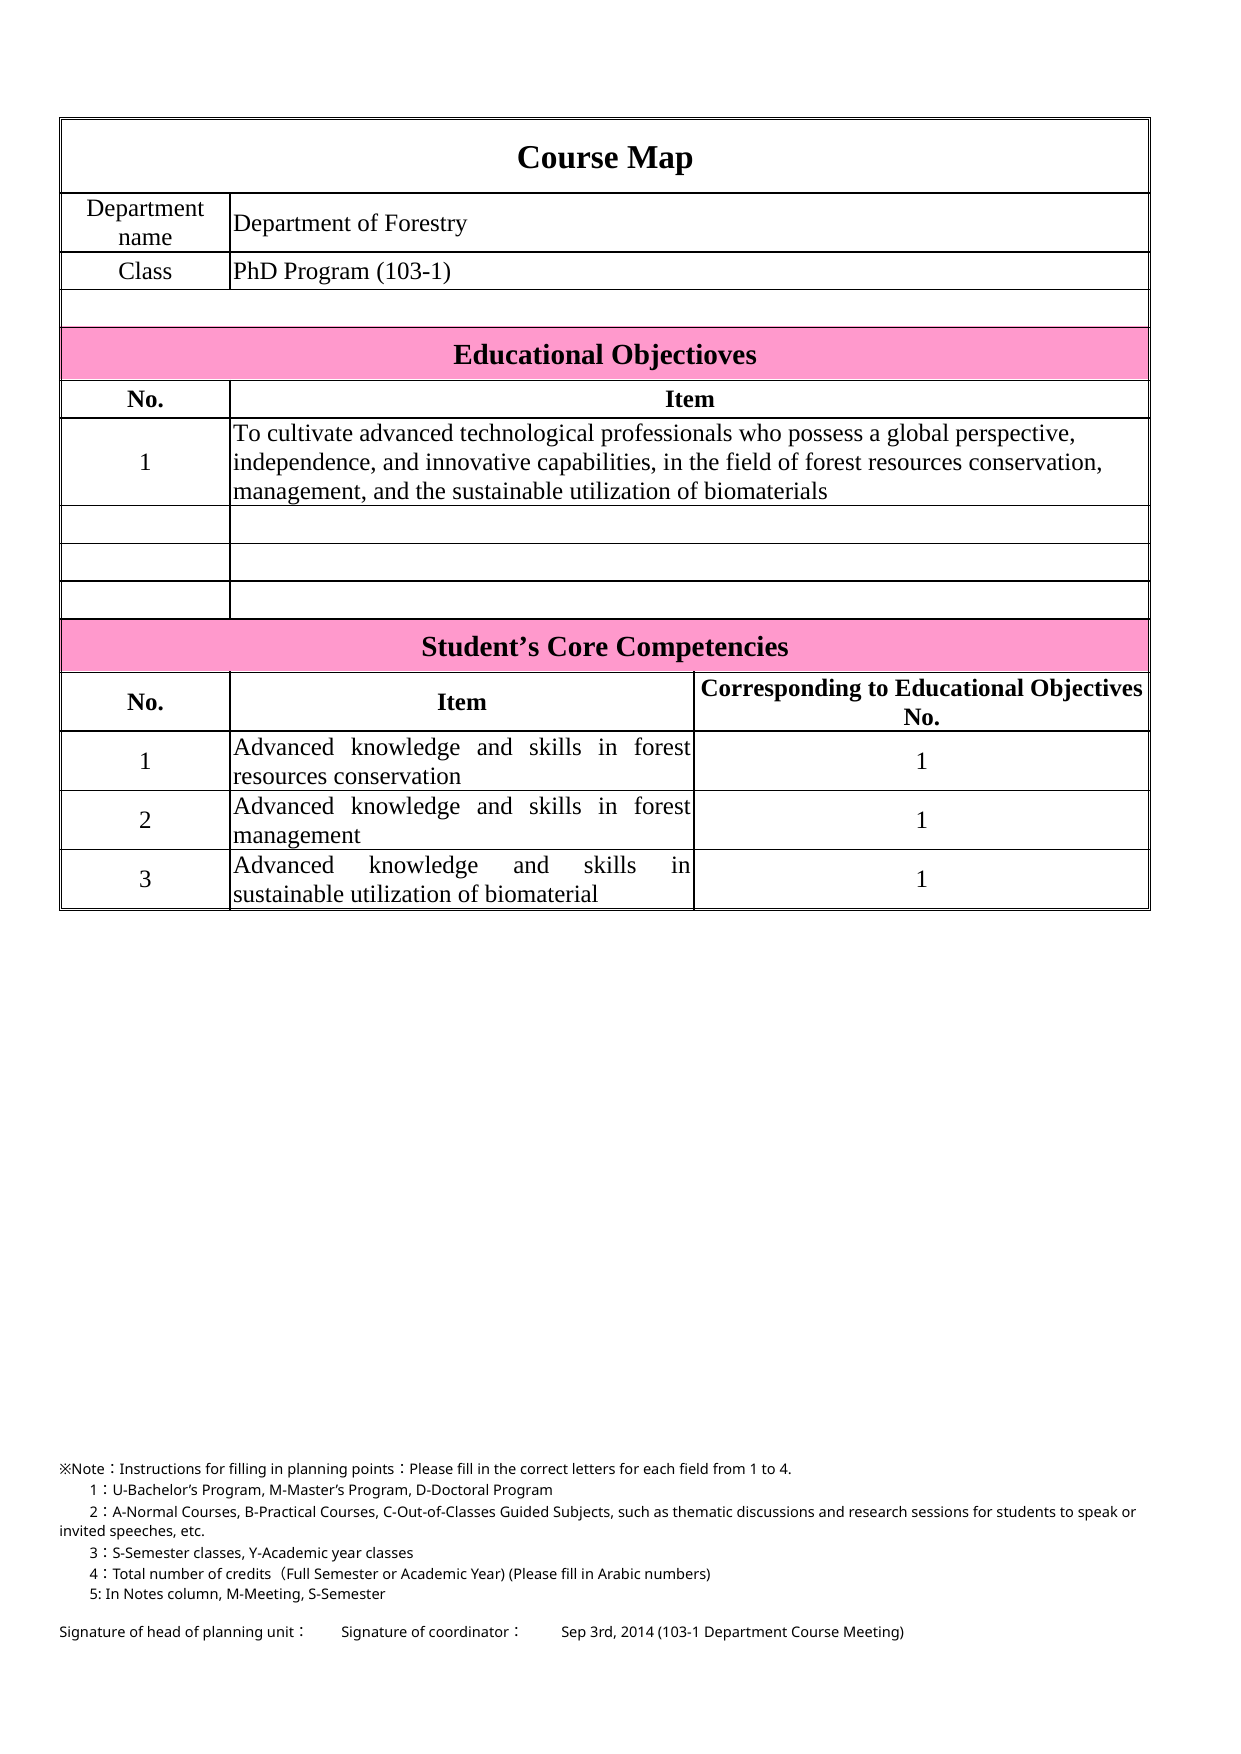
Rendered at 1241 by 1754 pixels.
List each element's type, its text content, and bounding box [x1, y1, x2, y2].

table_cell Department name [62, 194, 229, 251]
table_cell Advanced knowledge and skills in forest management [231, 791, 693, 848]
table_cell 1 [695, 850, 1148, 908]
table_cell Advanced knowledge and skills in sustainable utilization of biomaterial [231, 850, 693, 908]
table_header Course Map [62, 120, 1148, 192]
table_cell 1 [695, 732, 1148, 789]
table_cell Class [62, 253, 229, 288]
table_cell Student’s Core Competencies [62, 620, 1148, 671]
table_cell [62, 582, 229, 618]
table_cell Educational Objectioves [62, 328, 1148, 379]
table_cell PhD Program (103-1) [231, 253, 1148, 288]
table_cell Department of Forestry [231, 194, 1148, 251]
table_cell [231, 544, 1148, 580]
table_cell 1 [62, 732, 229, 789]
table_cell No. [62, 381, 229, 417]
table_cell Item [231, 381, 1148, 417]
table_cell [62, 506, 229, 543]
table_cell [231, 506, 1148, 543]
table_cell [231, 582, 1148, 618]
table_cell No. [62, 673, 229, 730]
table_cell Item [231, 673, 693, 730]
table_cell [62, 290, 1148, 326]
table_cell To cultivate advanced technological professionals who possess a global perspective, independence, and innovative capabilities, in the field of forest resources conservation, management, and the sustainable utilization of biomaterials [231, 419, 1148, 505]
table_cell 1 [62, 419, 229, 505]
table_cell [62, 544, 229, 580]
table_cell 1 [695, 791, 1148, 848]
table_cell 3 [62, 850, 229, 908]
table_cell 2 [62, 791, 229, 848]
table_cell Corresponding to Educational Objectives No. [695, 673, 1148, 730]
table_cell Advanced knowledge and skills in forest resources conservation [231, 732, 693, 789]
